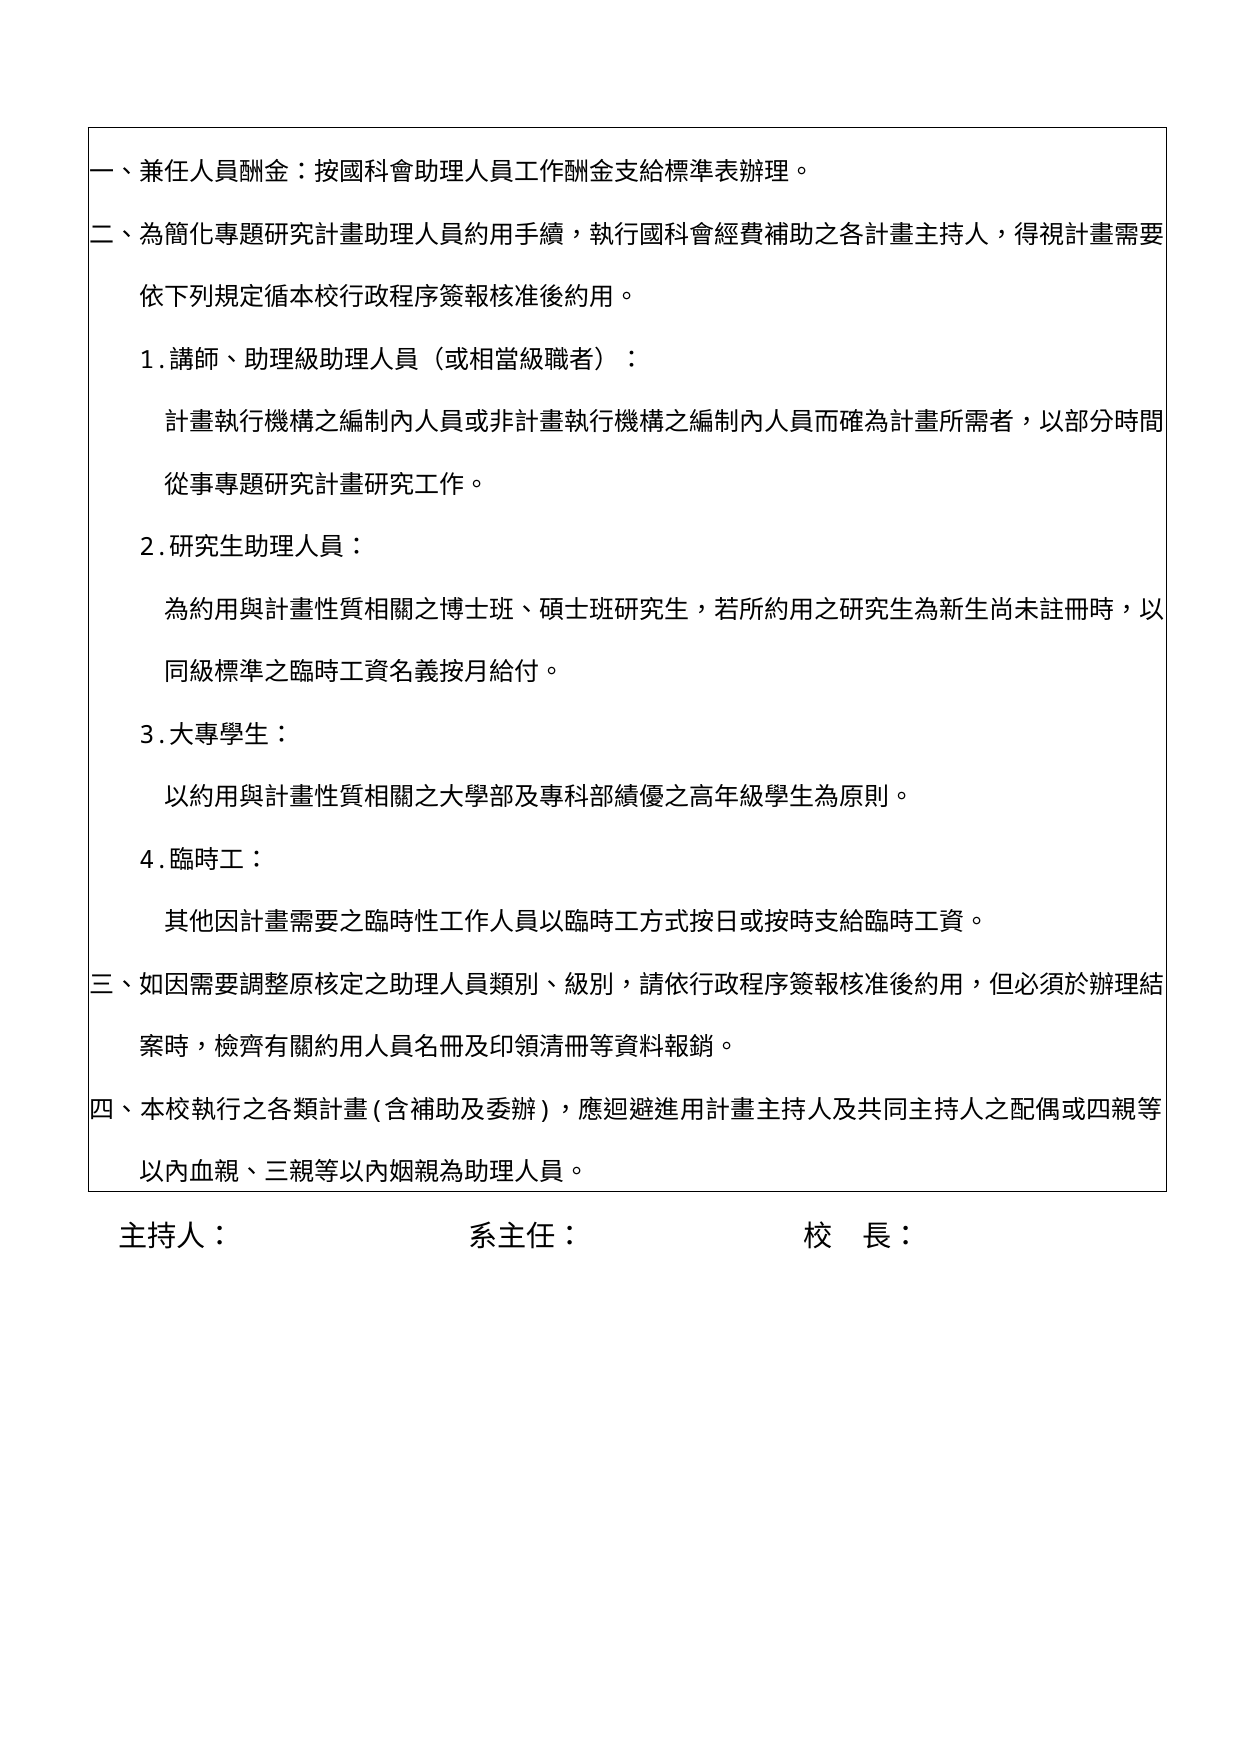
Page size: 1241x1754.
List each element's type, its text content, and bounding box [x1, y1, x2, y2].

text 主持人： 系主任： 校 長： [118, 1192, 1122, 1254]
table_cell 一、兼任人員酬金：按國科會助理人員工作酬金支給標準表辦理。 二、為簡化專題研究計畫助理人員約用手續，執行國科會經費補助之各計畫主持人，得視計畫需要依下列規定循本校行政程序簽報核准後約用。 1.講師、助理級助理人員（或相當級職者）： 計畫執行機構之編制內人員或非計畫執行機構之編制內人員而確為計畫所需者，以部分時間從事專題研究計畫研究工作。 2.研究生助理人員： 為約用與計畫性質相關之博士班、碩士班研究生，若所約用之研究生為新生尚未註冊時，以同級標準之臨時工資名義按月給付。 3.大專學生： 以約用與計畫性質相關之大學部及專科部績優之高年級學生為原則。 4.臨時工： 其他因計畫需要之臨時性工作人員以臨時工方式按日或按時支給臨時工資。 三、如因需要調整原核定之助理人員類別、級別，請依行政程序簽報核准後約用，但必須於辦理結案時，檢齊有關約用人員名冊及印領清冊等資料報銷。 四、本校執行之各類計畫(含補助及委辦)，應迴避進用計畫主持人及共同主持人之配偶或四親等以內血親、三親等以內姻親為助理人員。 [89, 128, 1166, 1191]
